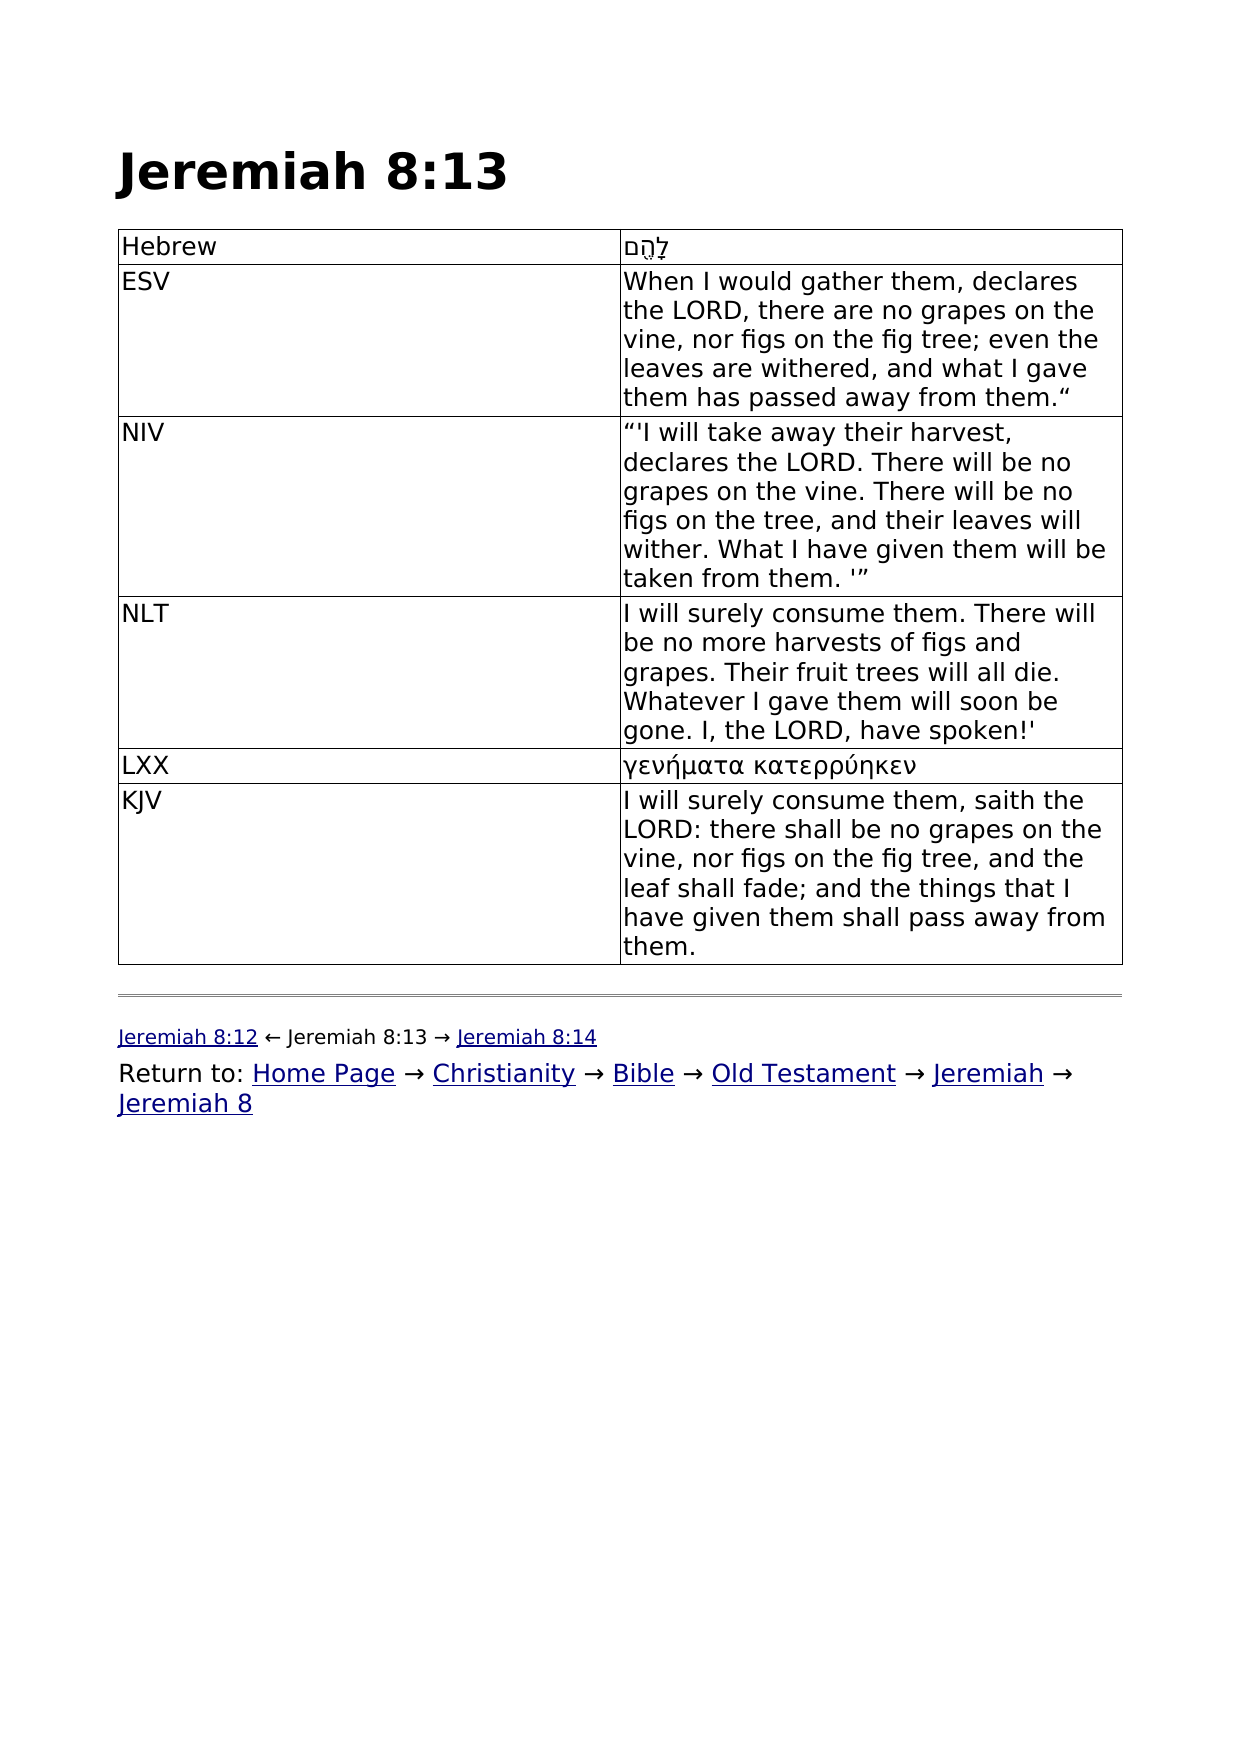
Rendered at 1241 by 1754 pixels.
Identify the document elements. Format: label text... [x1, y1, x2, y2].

table_header Hebrew [119, 230, 620, 264]
table_cell LXX [119, 749, 620, 783]
table_cell KJV [119, 784, 620, 964]
table_cell I will surely consume them. There will be no more harvests of figs and grapes. Their fruit trees will all die. Whatever I gave them will soon be gone. I, the LORD, have spoken!' [621, 597, 1122, 748]
table_cell ESV [119, 265, 620, 416]
table_cell I will surely consume them, saith the LORD: there shall be no grapes on the vine, nor figs on the fig tree, and the leaf shall fade; and the things that I have given them shall pass away from them. [621, 784, 1122, 964]
text Return to: Home Page → Christianity → Bible → Old Testament → Jeremiah → Jeremiah 8 [118, 1059, 1122, 1118]
table_cell “'I will take away their harvest, declares the LORD. There will be no grapes on the vine. There will be no figs on the tree, and their leaves will wither. What I have given them will be taken from them. '” [621, 417, 1122, 596]
table_header לָהֶ֖ם [621, 230, 1122, 264]
table_cell When I would gather them, declares the LORD, there are no grapes on the vine, nor figs on the fig tree; even the leaves are withered, and what I gave them has passed away from them.“ [621, 265, 1122, 416]
table_cell NLT [119, 597, 620, 748]
subtitle Jeremiah 8:13 [118, 143, 1122, 201]
text Jeremiah 8:12 ← Jeremiah 8:13 → Jeremiah 8:14 [118, 1026, 1122, 1059]
table_cell γενήματα κατερρύηκεν [621, 749, 1122, 783]
table_cell NIV [119, 417, 620, 596]
